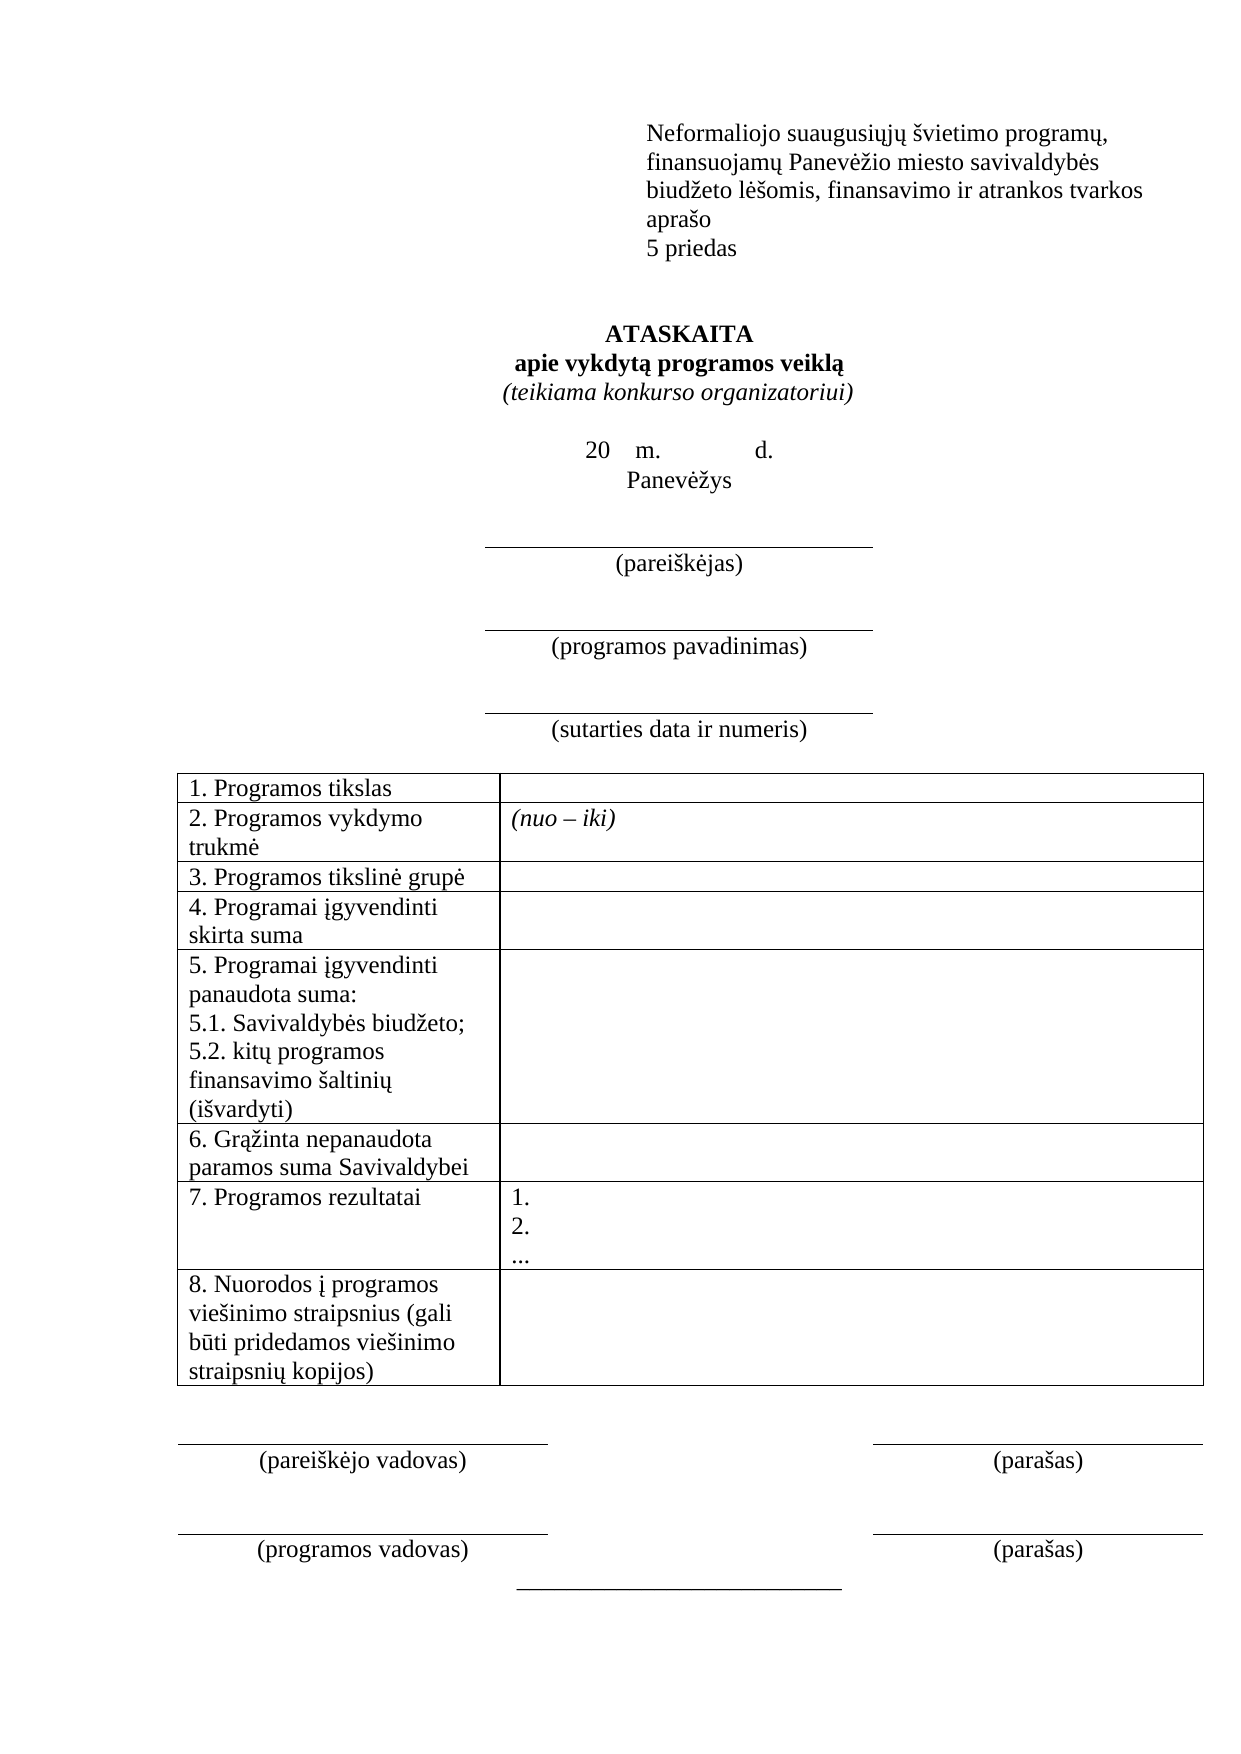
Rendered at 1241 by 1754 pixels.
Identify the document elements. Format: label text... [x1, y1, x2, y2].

table_cell [178, 1505, 548, 1533]
table_header 20 m. d. [485, 435, 873, 464]
text __________________________ [177, 1564, 1181, 1593]
table_cell [178, 1475, 548, 1504]
text 5 priedas [646, 233, 1181, 262]
table_cell 1. 2. ... [501, 1182, 1203, 1268]
table_cell (pareiškėjo vadovas) [178, 1445, 548, 1474]
table_cell [549, 1475, 872, 1504]
table_cell [501, 892, 1203, 949]
table_cell [873, 1505, 1203, 1533]
text aprašo [646, 204, 1181, 233]
table_header [549, 1415, 872, 1444]
table_cell 3. Programos tikslinė grupė [178, 862, 499, 891]
table_cell [485, 495, 873, 547]
table_cell [549, 1535, 872, 1563]
table_cell (pareiškėjas) [485, 548, 873, 577]
table_cell (sutarties data ir numeris) [485, 714, 873, 743]
text (teikiama konkurso organizatoriui) [177, 377, 1181, 406]
table_cell [501, 950, 1203, 1123]
table_cell (programos pavadinimas) [485, 631, 873, 660]
table_header [178, 1415, 548, 1444]
table_cell [501, 862, 1203, 891]
table_cell 6. Grąžinta nepanaudota paramos suma Savivaldybei [178, 1124, 499, 1181]
table_header [873, 1415, 1203, 1444]
text apie vykdytą programos veiklą [177, 348, 1181, 377]
text ATASKAITA [177, 319, 1181, 348]
table_header [501, 774, 1203, 802]
table_cell [485, 661, 873, 713]
table_cell (parašas) [873, 1445, 1203, 1474]
table_cell [485, 578, 873, 630]
table_cell (programos vadovas) [178, 1535, 548, 1563]
table_cell (nuo – iki) [501, 803, 1203, 861]
table_cell Panevėžys [485, 465, 873, 494]
text biudžeto lėšomis, finansavimo ir atrankos tvarkos [646, 176, 1181, 204]
table_cell [549, 1505, 872, 1533]
text Neformaliojo suaugusiųjų švietimo programų, [646, 118, 1181, 147]
table_cell [873, 1475, 1203, 1504]
table_cell 7. Programos rezultatai [178, 1182, 499, 1268]
table_cell 5. Programai įgyvendinti panaudota suma: 5.1. Savivaldybės biudžeto; 5.2. kitų programos finansavimo šaltinių (išvardyti) [178, 950, 499, 1123]
table_cell (parašas) [873, 1535, 1203, 1563]
table_cell 2. Programos vykdymo trukmė [178, 803, 499, 861]
table_cell [549, 1445, 872, 1474]
table_cell [501, 1270, 1203, 1384]
text finansuojamų Panevėžio miesto savivaldybės [646, 147, 1181, 176]
table_cell 4. Programai įgyvendinti skirta suma [178, 892, 499, 949]
table_header 1. Programos tikslas [178, 774, 499, 802]
table_cell 8. Nuorodos į programos viešinimo straipsnius (gali būti pridedamos viešinimo straipsnių kopijos) [178, 1270, 499, 1384]
table_cell [501, 1124, 1203, 1181]
